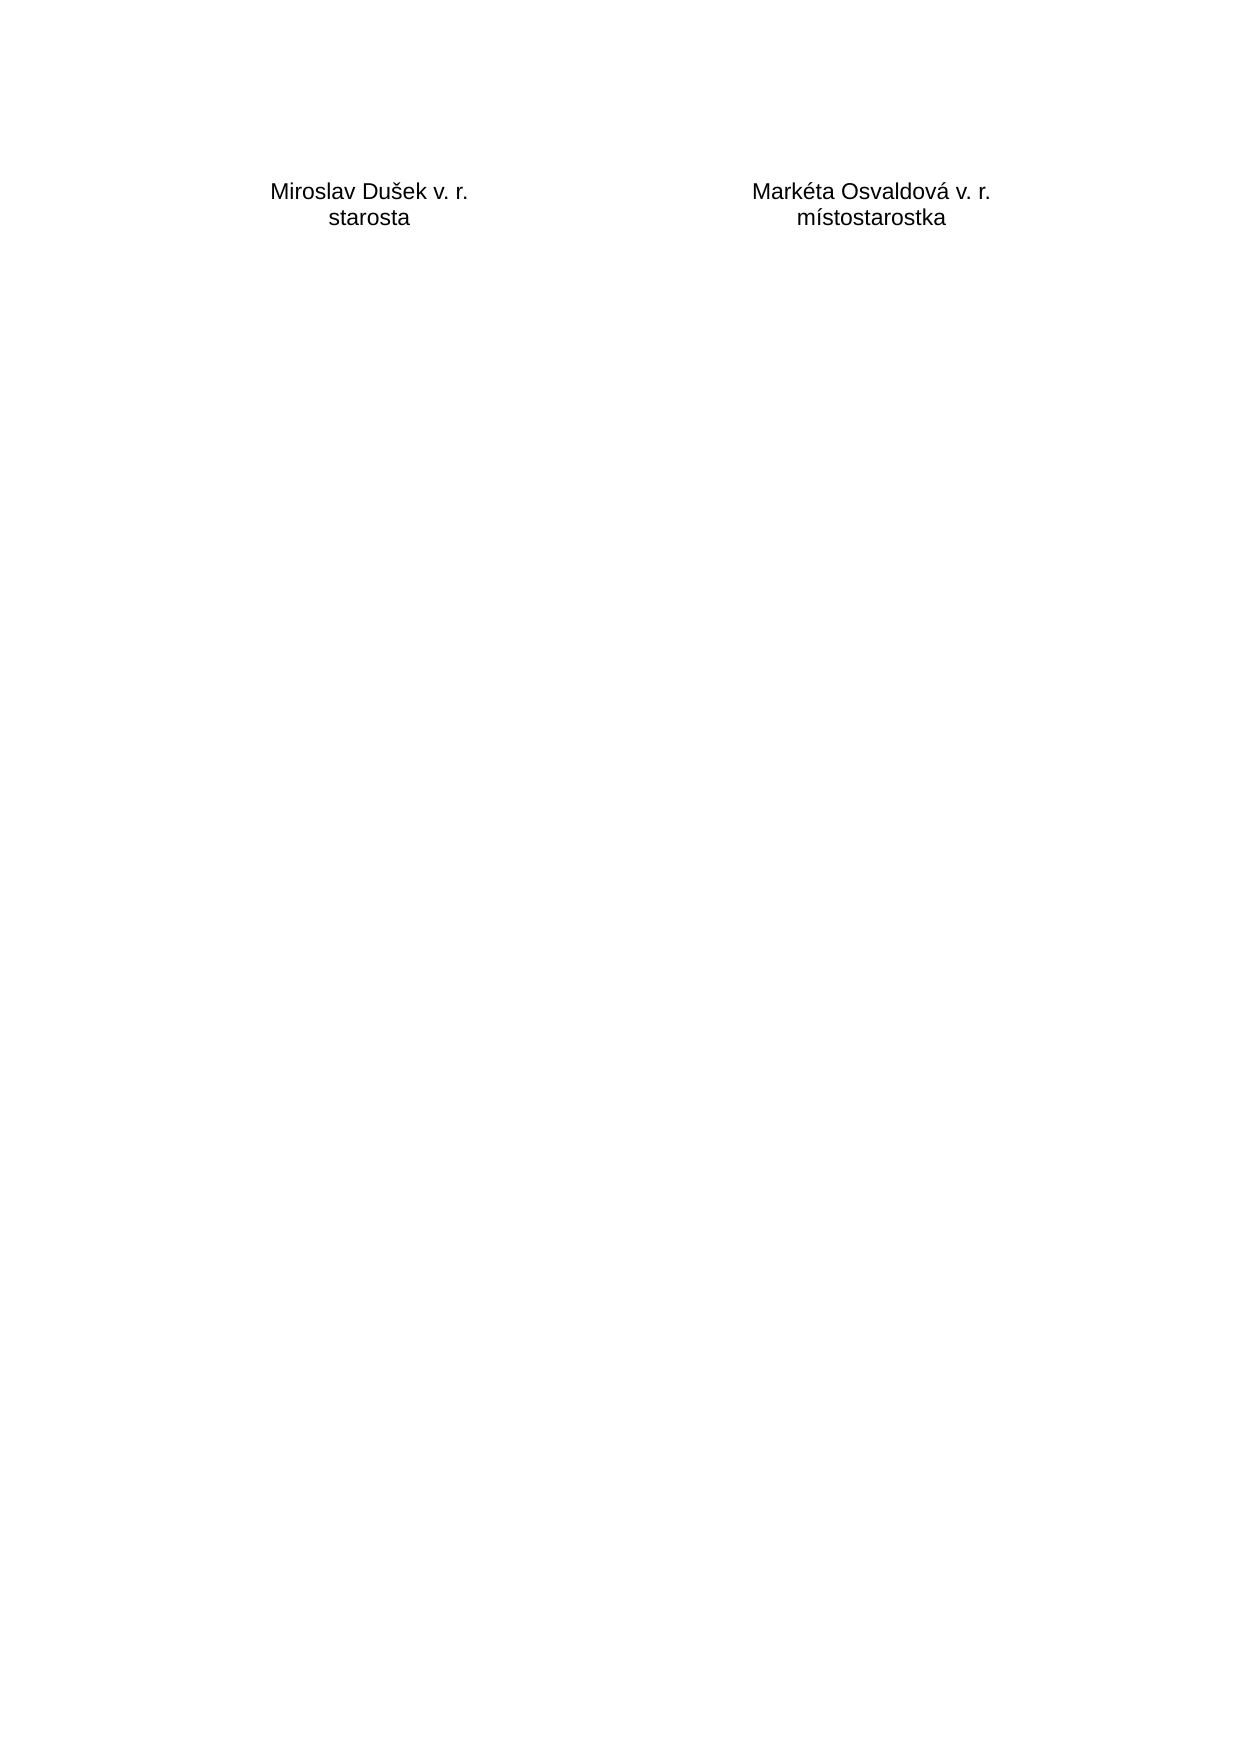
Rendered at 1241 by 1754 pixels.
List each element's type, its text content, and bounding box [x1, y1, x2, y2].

table_cell [118, 236, 620, 354]
table_cell [620, 236, 1122, 354]
table_header Miroslav Dušek v. r. starosta [118, 118, 620, 236]
table_header Markéta Osvaldová v. r. místostarostka [620, 118, 1122, 236]
